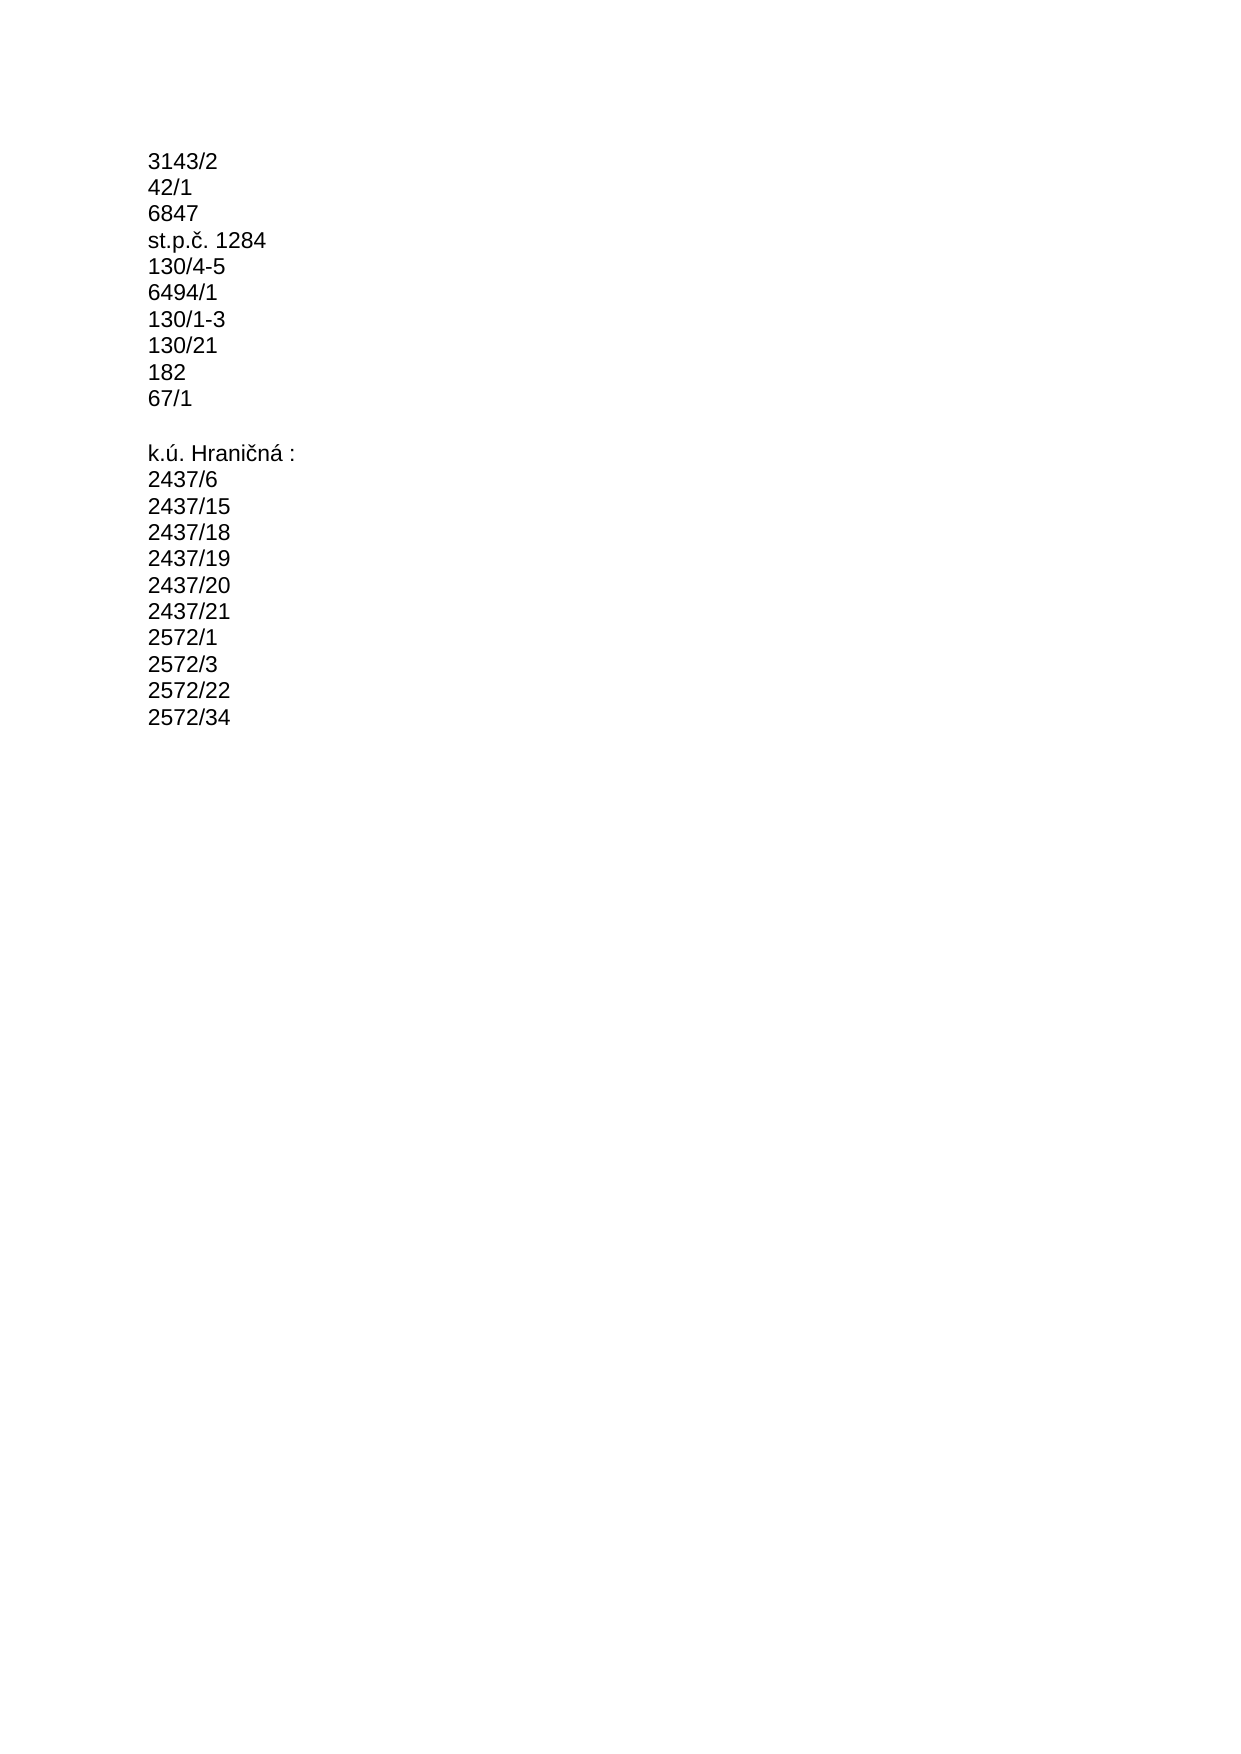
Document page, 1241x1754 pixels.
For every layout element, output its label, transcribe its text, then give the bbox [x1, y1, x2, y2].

text 42/1 [148, 174, 1093, 200]
text 2437/6 [148, 466, 1093, 493]
text 130/21 [148, 332, 1093, 358]
text 182 [148, 358, 1093, 385]
text 2572/22 [148, 677, 1093, 703]
text k.ú. Hraničná : [148, 440, 1093, 466]
text 130/1-3 [148, 306, 1093, 332]
text 2437/21 [148, 598, 1093, 624]
text 2437/20 [148, 572, 1093, 598]
text 2572/34 [148, 703, 1093, 730]
text 2572/1 [148, 624, 1093, 651]
text 6847 [148, 200, 1093, 227]
text st.p.č. 1284 [148, 227, 1093, 253]
text 130/4-5 [148, 253, 1093, 279]
text 2437/18 [148, 519, 1093, 545]
text 6494/1 [148, 279, 1093, 306]
text 67/1 [148, 385, 1093, 411]
text 2572/3 [148, 651, 1093, 677]
text 2437/19 [148, 545, 1093, 572]
text 3143/2 [148, 148, 1093, 174]
text 2437/15 [148, 493, 1093, 519]
